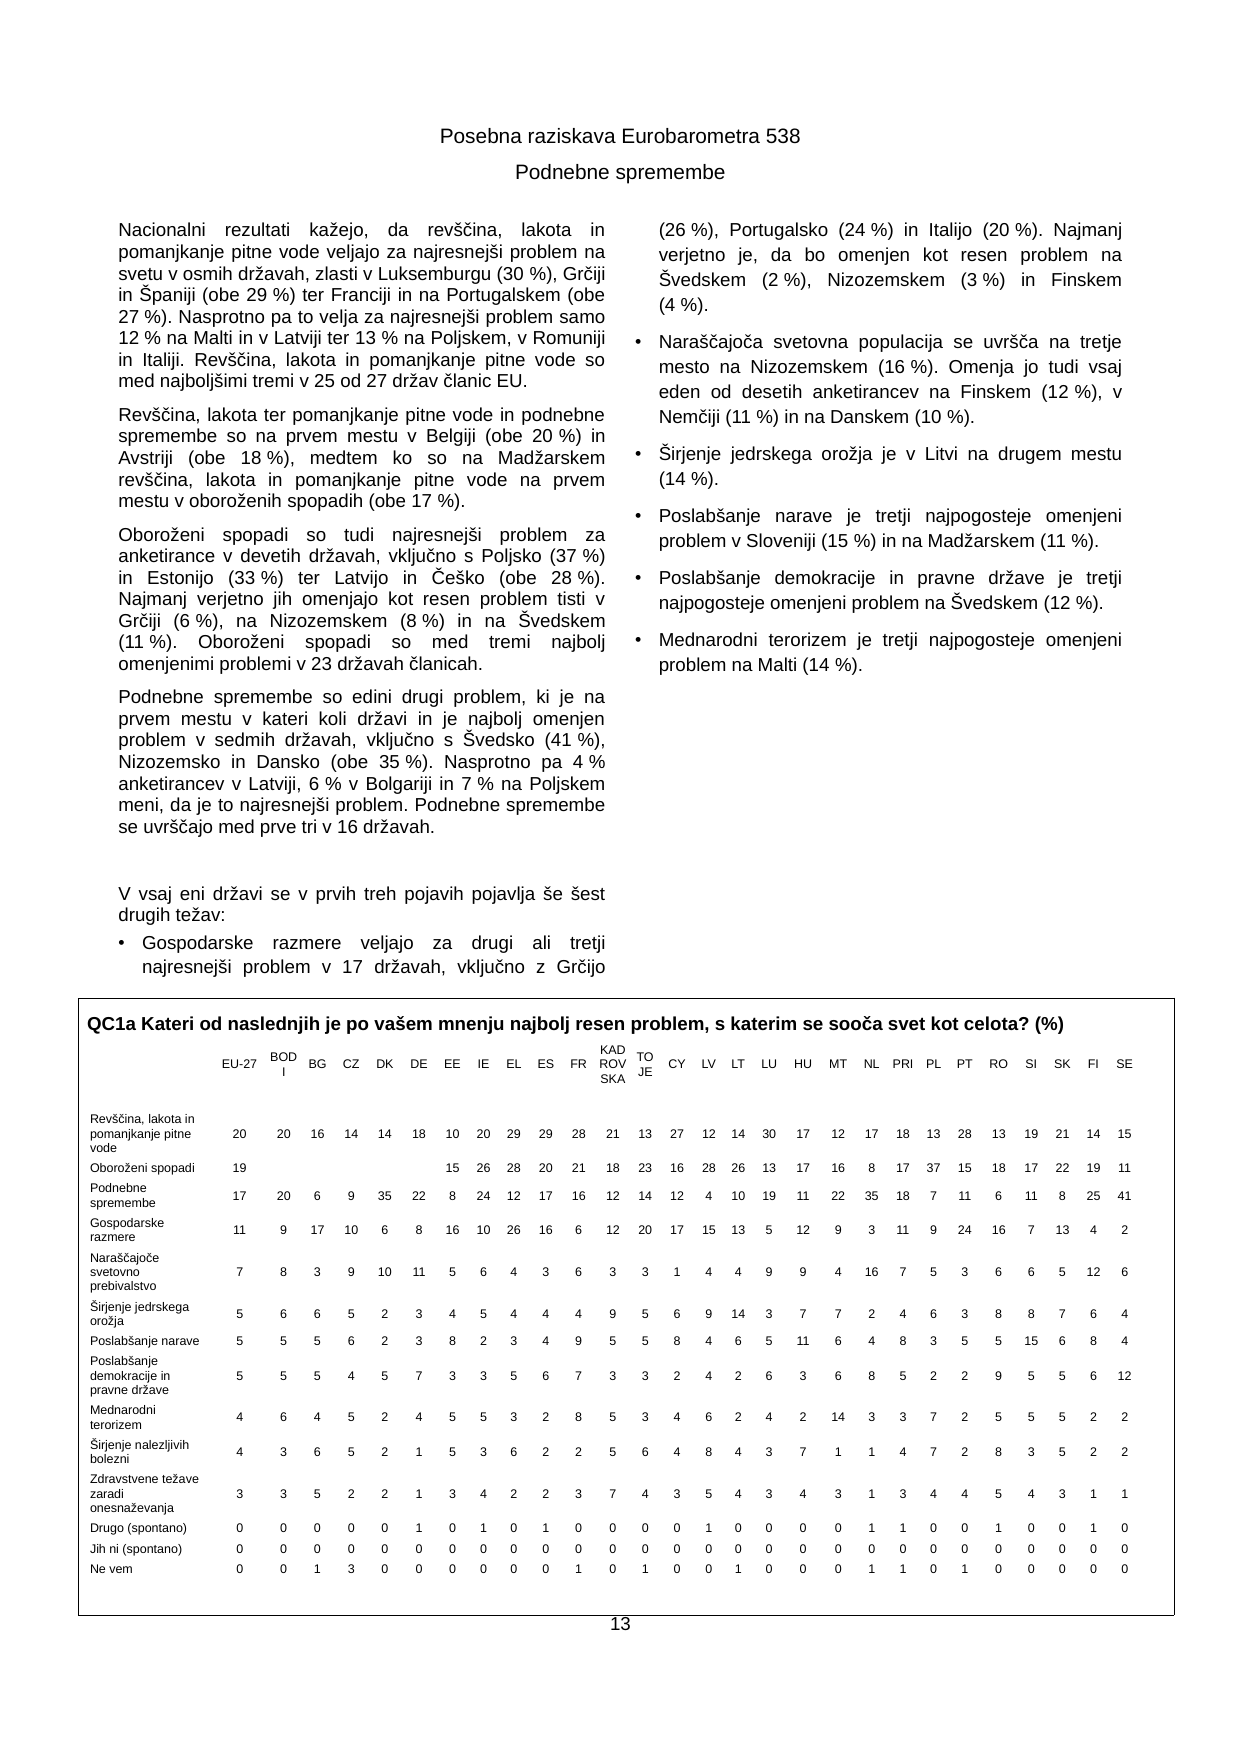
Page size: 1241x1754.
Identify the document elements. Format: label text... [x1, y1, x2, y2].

table_cell 0 [753, 1518, 785, 1538]
table_header ES [529, 1040, 562, 1089]
table_cell 17 [785, 1158, 821, 1178]
table_cell 3 [595, 1247, 630, 1296]
table_cell 2 [724, 1400, 753, 1434]
table_cell 2 [368, 1331, 402, 1351]
table_cell 3 [785, 1351, 821, 1400]
table_cell 1 [855, 1469, 888, 1518]
table_cell 12 [595, 1178, 630, 1213]
table_cell Širjenje nalezljivih bolezni [87, 1435, 212, 1469]
table_cell 5 [595, 1400, 630, 1434]
table_cell 7 [918, 1435, 949, 1469]
table_cell 4 [402, 1400, 436, 1434]
table_cell 25 [1079, 1178, 1108, 1213]
table_cell 3 [821, 1469, 855, 1518]
table_cell 21 [595, 1109, 630, 1158]
table_cell 15 [694, 1213, 723, 1247]
text Podnebne spremembe so edini drugi problem, ki je na prvem mestu v kateri koli državi in je najbolj omenjen problem v sedmih državah, vključno s Švedsko (41 %), Nizozemsko in Dansko (obe 35 %). Nasprotno pa 4 % anketirancev v Latviji, 6 % v Bolgariji in 7 % na Poljskem meni, da je to najresnejši problem. Podnebne spremembe se uvrščajo med prve tri v 16 državah. [118, 686, 605, 837]
table_cell 0 [212, 1518, 267, 1538]
table_cell 5 [335, 1435, 367, 1469]
table_cell 5 [368, 1351, 402, 1400]
table_cell [785, 1089, 821, 1109]
table_cell 1 [300, 1559, 334, 1579]
list Poslabšanje demokracije in pravne države je tretji najpogosteje omenjeni problem na Švedskem (12 %). [635, 567, 1122, 613]
table_cell 12 [1079, 1247, 1108, 1296]
table_cell [660, 1089, 694, 1109]
table_cell 4 [1079, 1213, 1108, 1247]
table_cell 3 [529, 1247, 562, 1296]
table_cell 1 [888, 1518, 918, 1538]
table_cell [335, 1089, 367, 1109]
table_cell [212, 1089, 267, 1109]
table_cell 0 [436, 1559, 469, 1579]
table_cell 12 [498, 1178, 529, 1213]
table_cell [267, 1158, 300, 1178]
list Poslabšanje narave je tretji najpogosteje omenjeni problem v Sloveniji (15 %) in na Madžarskem (11 %). [635, 505, 1122, 551]
table_cell 0 [980, 1559, 1016, 1579]
table_cell [595, 1089, 630, 1109]
table_cell 6 [1108, 1247, 1141, 1296]
table_cell 6 [821, 1331, 855, 1351]
table_cell 12 [595, 1213, 630, 1247]
table_cell 0 [436, 1538, 469, 1558]
table_cell 13 [724, 1213, 753, 1247]
table_cell 4 [498, 1296, 529, 1331]
table_cell 5 [918, 1247, 949, 1296]
table_cell 1 [562, 1559, 595, 1579]
table_cell 0 [562, 1538, 595, 1558]
table_cell 8 [267, 1247, 300, 1296]
table_cell 0 [595, 1518, 630, 1538]
table_cell 1 [402, 1518, 436, 1538]
table_cell 2 [368, 1400, 402, 1434]
table_cell 5 [267, 1331, 300, 1351]
table_cell 3 [469, 1435, 498, 1469]
table_cell 9 [335, 1247, 367, 1296]
table_cell 6 [630, 1435, 660, 1469]
table_cell 3 [562, 1469, 595, 1518]
table_cell 14 [724, 1296, 753, 1331]
table_cell 11 [785, 1331, 821, 1351]
table_cell 14 [630, 1178, 660, 1213]
table_cell Ne vem [87, 1559, 212, 1579]
table_header LV [694, 1040, 723, 1089]
table_header PT [949, 1040, 980, 1089]
table_header DK [368, 1040, 402, 1089]
table_cell 3 [855, 1213, 888, 1247]
table_cell 0 [753, 1559, 785, 1579]
table_cell 4 [821, 1247, 855, 1296]
table_cell 4 [694, 1178, 723, 1213]
table_cell 6 [980, 1247, 1016, 1296]
table_cell [368, 1158, 402, 1178]
table_cell 1 [402, 1469, 436, 1518]
table_cell 0 [918, 1559, 949, 1579]
table_cell Širjenje jedrskega orožja [87, 1296, 212, 1331]
table_header EL [498, 1040, 529, 1089]
table_cell 35 [855, 1178, 888, 1213]
table_cell 6 [1079, 1296, 1108, 1331]
table_cell 0 [529, 1559, 562, 1579]
table_cell 3 [436, 1351, 469, 1400]
table_cell 2 [1108, 1400, 1141, 1434]
table_header KADROVSKA [595, 1040, 630, 1089]
table_cell 0 [1046, 1559, 1079, 1579]
table_cell 12 [694, 1109, 723, 1158]
table_cell 2 [1108, 1213, 1141, 1247]
table_cell Gospodarske razmere [87, 1213, 212, 1247]
table_cell 1 [949, 1559, 980, 1579]
table_cell 4 [724, 1469, 753, 1518]
table_cell 24 [469, 1178, 498, 1213]
table_cell 22 [402, 1178, 436, 1213]
table_header PRI [888, 1040, 918, 1089]
table_cell 6 [753, 1351, 785, 1400]
table_cell 0 [785, 1518, 821, 1538]
table_cell 5 [1046, 1351, 1079, 1400]
table_cell 14 [368, 1109, 402, 1158]
table_cell 4 [1108, 1331, 1141, 1351]
table_header NL [855, 1040, 888, 1089]
table_cell [436, 1089, 469, 1109]
table_cell 6 [1046, 1331, 1079, 1351]
table_cell 0 [630, 1538, 660, 1558]
table_cell 4 [630, 1469, 660, 1518]
table_cell Drugo (spontano) [87, 1518, 212, 1538]
table_cell 6 [918, 1296, 949, 1331]
table_cell 26 [498, 1213, 529, 1247]
table_cell 0 [949, 1538, 980, 1558]
table_cell [267, 1089, 300, 1109]
table_cell 10 [724, 1178, 753, 1213]
table_cell 6 [368, 1213, 402, 1247]
table_header EU-27 [212, 1040, 267, 1089]
table_cell 16 [821, 1158, 855, 1178]
table_cell 5 [888, 1351, 918, 1400]
table_cell 0 [1016, 1518, 1046, 1538]
table_cell 3 [1046, 1469, 1079, 1518]
table_cell [630, 1089, 660, 1109]
table_cell 0 [694, 1559, 723, 1579]
table_cell [87, 1089, 212, 1109]
table_cell 20 [267, 1178, 300, 1213]
table_cell [980, 1089, 1016, 1109]
table_cell 0 [724, 1518, 753, 1538]
table_cell 2 [855, 1296, 888, 1331]
table_cell 6 [300, 1435, 334, 1469]
table_cell 4 [694, 1351, 723, 1400]
table_cell 4 [855, 1331, 888, 1351]
table_cell 15 [1108, 1109, 1141, 1158]
table_cell 26 [469, 1158, 498, 1178]
table_cell 0 [498, 1538, 529, 1558]
table_cell [368, 1089, 402, 1109]
table_cell 18 [402, 1109, 436, 1158]
table_cell 3 [436, 1469, 469, 1518]
table_cell 4 [1108, 1296, 1141, 1331]
table_cell [821, 1089, 855, 1109]
table_cell 0 [1108, 1518, 1141, 1538]
table_cell 11 [888, 1213, 918, 1247]
list Gospodarske razmere veljajo za drugi ali tretji najresnejši problem v 17 državah, vključno z Grčijo [118, 931, 605, 978]
table_cell 16 [562, 1178, 595, 1213]
table_cell 12 [1108, 1351, 1141, 1400]
table_cell 2 [368, 1435, 402, 1469]
table_cell 6 [694, 1400, 723, 1434]
table_cell 0 [918, 1538, 949, 1558]
table_cell 2 [918, 1351, 949, 1400]
table_cell 0 [821, 1559, 855, 1579]
table_cell [888, 1089, 918, 1109]
table_cell 17 [888, 1158, 918, 1178]
table_cell 20 [469, 1109, 498, 1158]
table_cell 6 [562, 1247, 595, 1296]
table_cell 2 [785, 1400, 821, 1434]
table_cell 0 [1108, 1559, 1141, 1579]
table_cell 0 [724, 1538, 753, 1558]
table_cell [724, 1089, 753, 1109]
table_cell 5 [469, 1296, 498, 1331]
table_cell 30 [753, 1109, 785, 1158]
table_cell 10 [335, 1213, 367, 1247]
table_cell 29 [498, 1109, 529, 1158]
table_cell 5 [300, 1469, 334, 1518]
table_cell 14 [724, 1109, 753, 1158]
table_cell 2 [1108, 1435, 1141, 1469]
table_cell 5 [335, 1400, 367, 1434]
table_cell 5 [469, 1400, 498, 1434]
table_cell [529, 1089, 562, 1109]
table_cell 35 [368, 1178, 402, 1213]
table_cell 0 [368, 1538, 402, 1558]
list [79, 999, 1174, 1615]
table_cell 0 [402, 1559, 436, 1579]
table_cell 13 [753, 1158, 785, 1178]
table_cell 8 [436, 1178, 469, 1213]
table_cell 5 [1046, 1247, 1079, 1296]
table_cell 29 [529, 1109, 562, 1158]
table_cell 22 [821, 1178, 855, 1213]
table_cell 5 [212, 1351, 267, 1400]
table_cell 0 [660, 1538, 694, 1558]
table_cell 7 [821, 1296, 855, 1331]
table_cell 23 [630, 1158, 660, 1178]
table_cell 12 [821, 1109, 855, 1158]
table_cell [753, 1089, 785, 1109]
table_cell 0 [855, 1538, 888, 1558]
table_cell 27 [660, 1109, 694, 1158]
table_cell 6 [821, 1351, 855, 1400]
table_cell 1 [1079, 1469, 1108, 1518]
table_cell 20 [630, 1213, 660, 1247]
table_header SI [1016, 1040, 1046, 1089]
table_cell 16 [660, 1158, 694, 1178]
table_header EE [436, 1040, 469, 1089]
table_cell [949, 1089, 980, 1109]
table_cell 0 [1079, 1538, 1108, 1558]
table_cell 18 [595, 1158, 630, 1178]
table_cell 4 [212, 1400, 267, 1434]
table_cell 8 [980, 1435, 1016, 1469]
table_cell 4 [918, 1469, 949, 1518]
table_cell 5 [1016, 1400, 1046, 1434]
text V vsaj eni državi se v prvih treh pojavih pojavlja še šest drugih težav: [118, 882, 605, 926]
table_cell 18 [888, 1109, 918, 1158]
table_cell 6 [980, 1178, 1016, 1213]
table_cell [562, 1089, 595, 1109]
table_cell 3 [498, 1331, 529, 1351]
table_cell 0 [267, 1538, 300, 1558]
table_cell 8 [562, 1400, 595, 1434]
table_cell [469, 1089, 498, 1109]
table_cell 6 [660, 1296, 694, 1331]
table_cell 3 [1016, 1435, 1046, 1469]
table_cell 7 [888, 1247, 918, 1296]
table_cell 17 [529, 1178, 562, 1213]
table_cell 8 [1046, 1178, 1079, 1213]
table_cell 5 [300, 1351, 334, 1400]
table_cell 6 [300, 1296, 334, 1331]
table_cell 9 [753, 1247, 785, 1296]
table_cell [402, 1158, 436, 1178]
table_cell [918, 1089, 949, 1109]
table_cell 5 [630, 1296, 660, 1331]
table_cell 3 [855, 1400, 888, 1434]
table_cell 6 [267, 1296, 300, 1331]
table_cell 26 [724, 1158, 753, 1178]
table_header HU [785, 1040, 821, 1089]
table_header TO JE [630, 1040, 660, 1089]
table_cell 1 [402, 1435, 436, 1469]
table_cell 6 [1079, 1351, 1108, 1400]
table_cell 3 [888, 1469, 918, 1518]
table_cell 7 [562, 1351, 595, 1400]
table_cell 0 [918, 1518, 949, 1538]
table_cell Poslabšanje demokracije in pravne države [87, 1351, 212, 1400]
text Revščina, lakota ter pomanjkanje pitne vode in podnebne spremembe so na prvem mestu v Belgiji (obe 20 %) in Avstriji (obe 18 %), medtem ko so na Madžarskem revščina, lakota in pomanjkanje pitne vode na prvem mestu v oboroženih spopadih (obe 17 %). [118, 404, 605, 511]
table_cell 1 [1079, 1518, 1108, 1538]
table_cell 8 [980, 1296, 1016, 1331]
table_header MT [821, 1040, 855, 1089]
table_cell 16 [300, 1109, 334, 1158]
table_cell 3 [753, 1469, 785, 1518]
table_header SE [1108, 1040, 1141, 1089]
table_cell 2 [469, 1331, 498, 1351]
table_header CY [660, 1040, 694, 1089]
table_cell 4 [529, 1296, 562, 1331]
table_cell 5 [980, 1331, 1016, 1351]
table_cell 0 [1046, 1538, 1079, 1558]
table_cell 0 [785, 1559, 821, 1579]
table_cell 13 [1046, 1213, 1079, 1247]
table_cell 2 [498, 1469, 529, 1518]
table_cell 3 [595, 1351, 630, 1400]
table_cell 3 [660, 1469, 694, 1518]
table_cell 17 [660, 1213, 694, 1247]
table_cell 7 [402, 1351, 436, 1400]
table_cell 4 [949, 1469, 980, 1518]
table_cell 20 [267, 1109, 300, 1158]
table_cell 2 [529, 1435, 562, 1469]
table_cell 5 [595, 1435, 630, 1469]
table_cell 0 [595, 1538, 630, 1558]
table_cell 7 [785, 1296, 821, 1331]
table_cell 4 [498, 1247, 529, 1296]
table_cell 13 [918, 1109, 949, 1158]
table_cell 17 [1016, 1158, 1046, 1178]
table_cell 3 [888, 1400, 918, 1434]
table_cell 20 [212, 1109, 267, 1158]
table_cell 21 [1046, 1109, 1079, 1158]
table_cell 4 [888, 1296, 918, 1331]
table_cell 5 [436, 1435, 469, 1469]
table_cell 0 [300, 1538, 334, 1558]
table_cell 28 [694, 1158, 723, 1178]
table_cell 3 [267, 1469, 300, 1518]
table_cell 1 [855, 1559, 888, 1579]
table_cell 41 [1108, 1178, 1141, 1213]
list Mednarodni terorizem je tretji najpogosteje omenjeni problem na Malti (14 %). [635, 629, 1122, 676]
table_cell 16 [529, 1213, 562, 1247]
table_cell 3 [753, 1296, 785, 1331]
table_cell 17 [785, 1109, 821, 1158]
table_cell 6 [529, 1351, 562, 1400]
table_cell 8 [402, 1213, 436, 1247]
table_cell 15 [949, 1158, 980, 1178]
text Nacionalni rezultati kažejo, da revščina, lakota in pomanjkanje pitne vode veljajo za najresnejši problem na svetu v osmih državah, zlasti v Luksemburgu (30 %), Grčiji in Španiji (obe 29 %) ter Franciji in na Portugalskem (obe 27 %). Nasprotno pa to velja za najresnejši problem samo 12 % na Malti in v Latviji ter 13 % na Poljskem, v Romuniji in Italiji. Revščina, lakota in pomanjkanje pitne vode so med najboljšimi tremi v 25 od 27 držav članic EU. [118, 219, 605, 392]
table_cell 4 [660, 1435, 694, 1469]
table_cell Oboroženi spopadi [87, 1158, 212, 1178]
table_cell 0 [1016, 1538, 1046, 1558]
table_cell 4 [724, 1435, 753, 1469]
table_cell 10 [368, 1247, 402, 1296]
table_cell 12 [660, 1178, 694, 1213]
table_cell 3 [402, 1331, 436, 1351]
table_cell 0 [267, 1559, 300, 1579]
table_cell 17 [300, 1213, 334, 1247]
table_cell 5 [267, 1351, 300, 1400]
table_cell 9 [335, 1178, 367, 1213]
table_cell 0 [888, 1538, 918, 1558]
table_cell 0 [368, 1559, 402, 1579]
table_cell 2 [1079, 1400, 1108, 1434]
table_cell 0 [436, 1518, 469, 1538]
table_cell 5 [595, 1331, 630, 1351]
table_cell 17 [212, 1178, 267, 1213]
table_cell 0 [368, 1518, 402, 1538]
table_cell 3 [498, 1400, 529, 1434]
table_cell Revščina, lakota in pomanjkanje pitne vode [87, 1109, 212, 1158]
table_cell 7 [918, 1400, 949, 1434]
table_cell 2 [724, 1351, 753, 1400]
table_header RO [980, 1040, 1016, 1089]
table_header FR [562, 1040, 595, 1089]
table_cell 2 [529, 1469, 562, 1518]
table_cell 7 [918, 1178, 949, 1213]
table_header PL [918, 1040, 949, 1089]
table_cell 2 [562, 1435, 595, 1469]
table_cell 16 [980, 1213, 1016, 1247]
table_cell 4 [562, 1296, 595, 1331]
table_cell 0 [821, 1538, 855, 1558]
table_cell 7 [785, 1435, 821, 1469]
table_cell 8 [1016, 1296, 1046, 1331]
table_cell 7 [1046, 1296, 1079, 1331]
table_cell 12 [785, 1213, 821, 1247]
table_cell 1 [694, 1518, 723, 1538]
table_cell 19 [212, 1158, 267, 1178]
table_header LU [753, 1040, 785, 1089]
table_cell 6 [335, 1331, 367, 1351]
table_cell 16 [436, 1213, 469, 1247]
table_cell 2 [949, 1400, 980, 1434]
table_cell 8 [436, 1331, 469, 1351]
table_cell 5 [949, 1331, 980, 1351]
table_cell 18 [980, 1158, 1016, 1178]
table_cell 8 [888, 1331, 918, 1351]
table_header LT [724, 1040, 753, 1089]
table_cell 14 [821, 1400, 855, 1434]
table_header DE [402, 1040, 436, 1089]
table_cell 1 [724, 1559, 753, 1579]
list (26 %), Portugalsko (24 %) in Italijo (20 %). Najmanj verjetno je, da bo omenjen kot resen problem na Švedskem (2 %), Nizozemskem (3 %) in Finskem (4 %). [635, 219, 1122, 315]
table_cell 5 [753, 1331, 785, 1351]
table_cell [1079, 1089, 1108, 1109]
table_cell 1 [660, 1247, 694, 1296]
table_cell 0 [469, 1559, 498, 1579]
table_cell 0 [498, 1559, 529, 1579]
table_cell 3 [949, 1247, 980, 1296]
table_cell 9 [918, 1213, 949, 1247]
table_header [87, 1040, 212, 1089]
table_cell 4 [300, 1400, 334, 1434]
table_cell [498, 1089, 529, 1109]
table_cell 3 [335, 1559, 367, 1579]
table_cell 28 [498, 1158, 529, 1178]
table_cell 1 [855, 1435, 888, 1469]
table_cell 5 [980, 1469, 1016, 1518]
table_cell 3 [753, 1435, 785, 1469]
table_cell 19 [1079, 1158, 1108, 1178]
table_cell 4 [469, 1469, 498, 1518]
table_cell 1 [855, 1518, 888, 1538]
table_cell 0 [335, 1538, 367, 1558]
list Naraščajoča svetovna populacija se uvršča na tretje mesto na Nizozemskem (16 %). Omenja jo tudi vsaj eden od desetih anketirancev na Finskem (12 %), v Nemčiji (11 %) in na Danskem (10 %). [635, 331, 1122, 427]
table_cell 0 [821, 1518, 855, 1538]
table_cell 4 [694, 1331, 723, 1351]
table_cell 18 [888, 1178, 918, 1213]
table_cell [402, 1089, 436, 1109]
table_cell 7 [595, 1469, 630, 1518]
table_cell 7 [1016, 1213, 1046, 1247]
table_cell 2 [368, 1296, 402, 1331]
table_cell 5 [212, 1331, 267, 1351]
table_cell 11 [1016, 1178, 1046, 1213]
table_header FI [1079, 1040, 1108, 1089]
table_cell 4 [436, 1296, 469, 1331]
table_cell 4 [888, 1435, 918, 1469]
table_cell 0 [529, 1538, 562, 1558]
table_cell 0 [949, 1518, 980, 1538]
table_cell 2 [949, 1435, 980, 1469]
table_cell 9 [267, 1213, 300, 1247]
table_cell 2 [949, 1351, 980, 1400]
table_cell 4 [529, 1331, 562, 1351]
table_cell Jih ni (spontano) [87, 1538, 212, 1558]
table_cell 0 [335, 1518, 367, 1538]
table_cell 5 [630, 1331, 660, 1351]
table_cell 20 [529, 1158, 562, 1178]
table_cell 17 [855, 1109, 888, 1158]
table_cell 9 [785, 1247, 821, 1296]
table_cell 4 [660, 1400, 694, 1434]
table_cell 5 [1046, 1435, 1079, 1469]
table_cell 4 [335, 1351, 367, 1400]
table_cell 3 [267, 1435, 300, 1469]
table_cell [1016, 1089, 1046, 1109]
table_cell [1108, 1089, 1141, 1109]
table_cell 3 [212, 1469, 267, 1518]
table_header BODI [267, 1040, 300, 1089]
table_cell 2 [660, 1351, 694, 1400]
table_cell 28 [949, 1109, 980, 1158]
table_cell 3 [300, 1247, 334, 1296]
table_cell 37 [918, 1158, 949, 1178]
table_cell 5 [436, 1247, 469, 1296]
table_cell 6 [1016, 1247, 1046, 1296]
table_cell 24 [949, 1213, 980, 1247]
table_cell 1 [821, 1435, 855, 1469]
table_cell 9 [821, 1213, 855, 1247]
table_cell 5 [1046, 1400, 1079, 1434]
table_cell 1 [1108, 1469, 1141, 1518]
table_cell [855, 1089, 888, 1109]
table_cell 19 [1016, 1109, 1046, 1158]
table_cell 3 [630, 1247, 660, 1296]
table_cell 1 [469, 1518, 498, 1538]
list QC1a Kateri od naslednjih je po vašem mnenju najbolj resen problem, s katerim se sooča svet kot celota? (%) [87, 1012, 1165, 1034]
table_cell 4 [1016, 1469, 1046, 1518]
text Oboroženi spopadi so tudi najresnejši problem za anketirance v devetih državah, vključno s Poljsko (37 %) in Estonijo (33 %) ter Latvijo in Češko (obe 28 %). Najmanj verjetno jih omenjajo kot resen problem tisti v Grčiji (6 %), na Nizozemskem (8 %) in na Švedskem (11 %). Oboroženi spopadi so med tremi najbolj omenjenimi problemi v 23 državah članicah. [118, 523, 605, 674]
table_cell 0 [562, 1518, 595, 1538]
table_header CZ [335, 1040, 367, 1089]
table_cell 10 [436, 1109, 469, 1158]
table_cell 9 [562, 1331, 595, 1351]
table_cell 11 [212, 1213, 267, 1247]
table_cell 0 [300, 1518, 334, 1538]
table_cell 11 [949, 1178, 980, 1213]
table_cell 0 [1016, 1559, 1046, 1579]
table_cell Mednarodni terorizem [87, 1400, 212, 1434]
table_cell 11 [402, 1247, 436, 1296]
table_cell [300, 1158, 334, 1178]
table_cell 0 [753, 1538, 785, 1558]
table_cell 13 [630, 1109, 660, 1158]
table_cell 6 [498, 1435, 529, 1469]
table_cell 5 [335, 1296, 367, 1331]
table_cell [694, 1089, 723, 1109]
table_cell 9 [694, 1296, 723, 1331]
table_cell 10 [469, 1213, 498, 1247]
table_cell 6 [562, 1213, 595, 1247]
table_cell 5 [694, 1469, 723, 1518]
table_cell 3 [630, 1351, 660, 1400]
table_cell 5 [753, 1213, 785, 1247]
table_cell 0 [694, 1538, 723, 1558]
table_cell 6 [724, 1331, 753, 1351]
table_cell 0 [660, 1518, 694, 1538]
table_cell 0 [630, 1518, 660, 1538]
table_cell 8 [660, 1331, 694, 1351]
table_cell 0 [595, 1559, 630, 1579]
table_cell 6 [267, 1400, 300, 1434]
table_header BG [300, 1040, 334, 1089]
table_cell Poslabšanje narave [87, 1331, 212, 1351]
table_cell 28 [562, 1109, 595, 1158]
table_cell 5 [1016, 1351, 1046, 1400]
table_cell 15 [1016, 1331, 1046, 1351]
table_cell 4 [694, 1247, 723, 1296]
table_cell 2 [335, 1469, 367, 1518]
table_cell 1 [630, 1559, 660, 1579]
table_cell 3 [402, 1296, 436, 1331]
table_cell 0 [469, 1538, 498, 1558]
table_cell 4 [753, 1400, 785, 1434]
table_cell 0 [212, 1559, 267, 1579]
table_cell 1 [888, 1559, 918, 1579]
table_cell 0 [402, 1538, 436, 1558]
table_cell [1046, 1089, 1079, 1109]
table_cell 0 [1046, 1518, 1079, 1538]
table_cell 0 [267, 1518, 300, 1538]
table_cell 8 [1079, 1331, 1108, 1351]
table_cell 7 [212, 1247, 267, 1296]
table_cell 16 [855, 1247, 888, 1296]
table_cell 5 [212, 1296, 267, 1331]
table_cell 0 [1079, 1559, 1108, 1579]
table_cell 6 [469, 1247, 498, 1296]
table_cell 2 [529, 1400, 562, 1434]
table_cell 6 [300, 1178, 334, 1213]
table_cell 0 [660, 1559, 694, 1579]
table_cell 8 [855, 1158, 888, 1178]
table_cell 0 [1108, 1538, 1141, 1558]
table_cell 0 [785, 1538, 821, 1558]
table_cell 3 [469, 1351, 498, 1400]
table_cell 1 [980, 1518, 1016, 1538]
table_cell 19 [753, 1178, 785, 1213]
table_cell 3 [949, 1296, 980, 1331]
table_header IE [469, 1040, 498, 1089]
table_cell 2 [368, 1469, 402, 1518]
table_cell Podnebne spremembe [87, 1178, 212, 1213]
table_cell 5 [300, 1331, 334, 1351]
table_cell 8 [694, 1435, 723, 1469]
table_cell 11 [1108, 1158, 1141, 1178]
table_cell 8 [855, 1351, 888, 1400]
table_cell [300, 1089, 334, 1109]
table_cell 3 [918, 1331, 949, 1351]
table_cell Zdravstvene težave zaradi onesnaževanja [87, 1469, 212, 1518]
table_cell 22 [1046, 1158, 1079, 1178]
table_cell 14 [1079, 1109, 1108, 1158]
table_cell 5 [980, 1400, 1016, 1434]
table_cell 21 [562, 1158, 595, 1178]
table_cell 9 [980, 1351, 1016, 1400]
table_cell 15 [436, 1158, 469, 1178]
table_cell 1 [529, 1518, 562, 1538]
table_cell 5 [498, 1351, 529, 1400]
table_cell 0 [980, 1538, 1016, 1558]
table_cell 3 [630, 1400, 660, 1434]
table_cell 0 [212, 1538, 267, 1558]
table_cell [335, 1158, 367, 1178]
table_cell 4 [724, 1247, 753, 1296]
table_cell 5 [436, 1400, 469, 1434]
table_cell 11 [785, 1178, 821, 1213]
table_cell 14 [335, 1109, 367, 1158]
table_cell 4 [785, 1469, 821, 1518]
table_cell 9 [595, 1296, 630, 1331]
table_cell 13 [980, 1109, 1016, 1158]
table_cell 2 [1079, 1435, 1108, 1469]
table_cell 4 [212, 1435, 267, 1469]
table_header SK [1046, 1040, 1079, 1089]
list Širjenje jedrskega orožja je v Litvi na drugem mestu (14 %). [635, 443, 1122, 489]
table_cell Naraščajoče svetovno prebivalstvo [87, 1247, 212, 1296]
table_cell 0 [498, 1518, 529, 1538]
